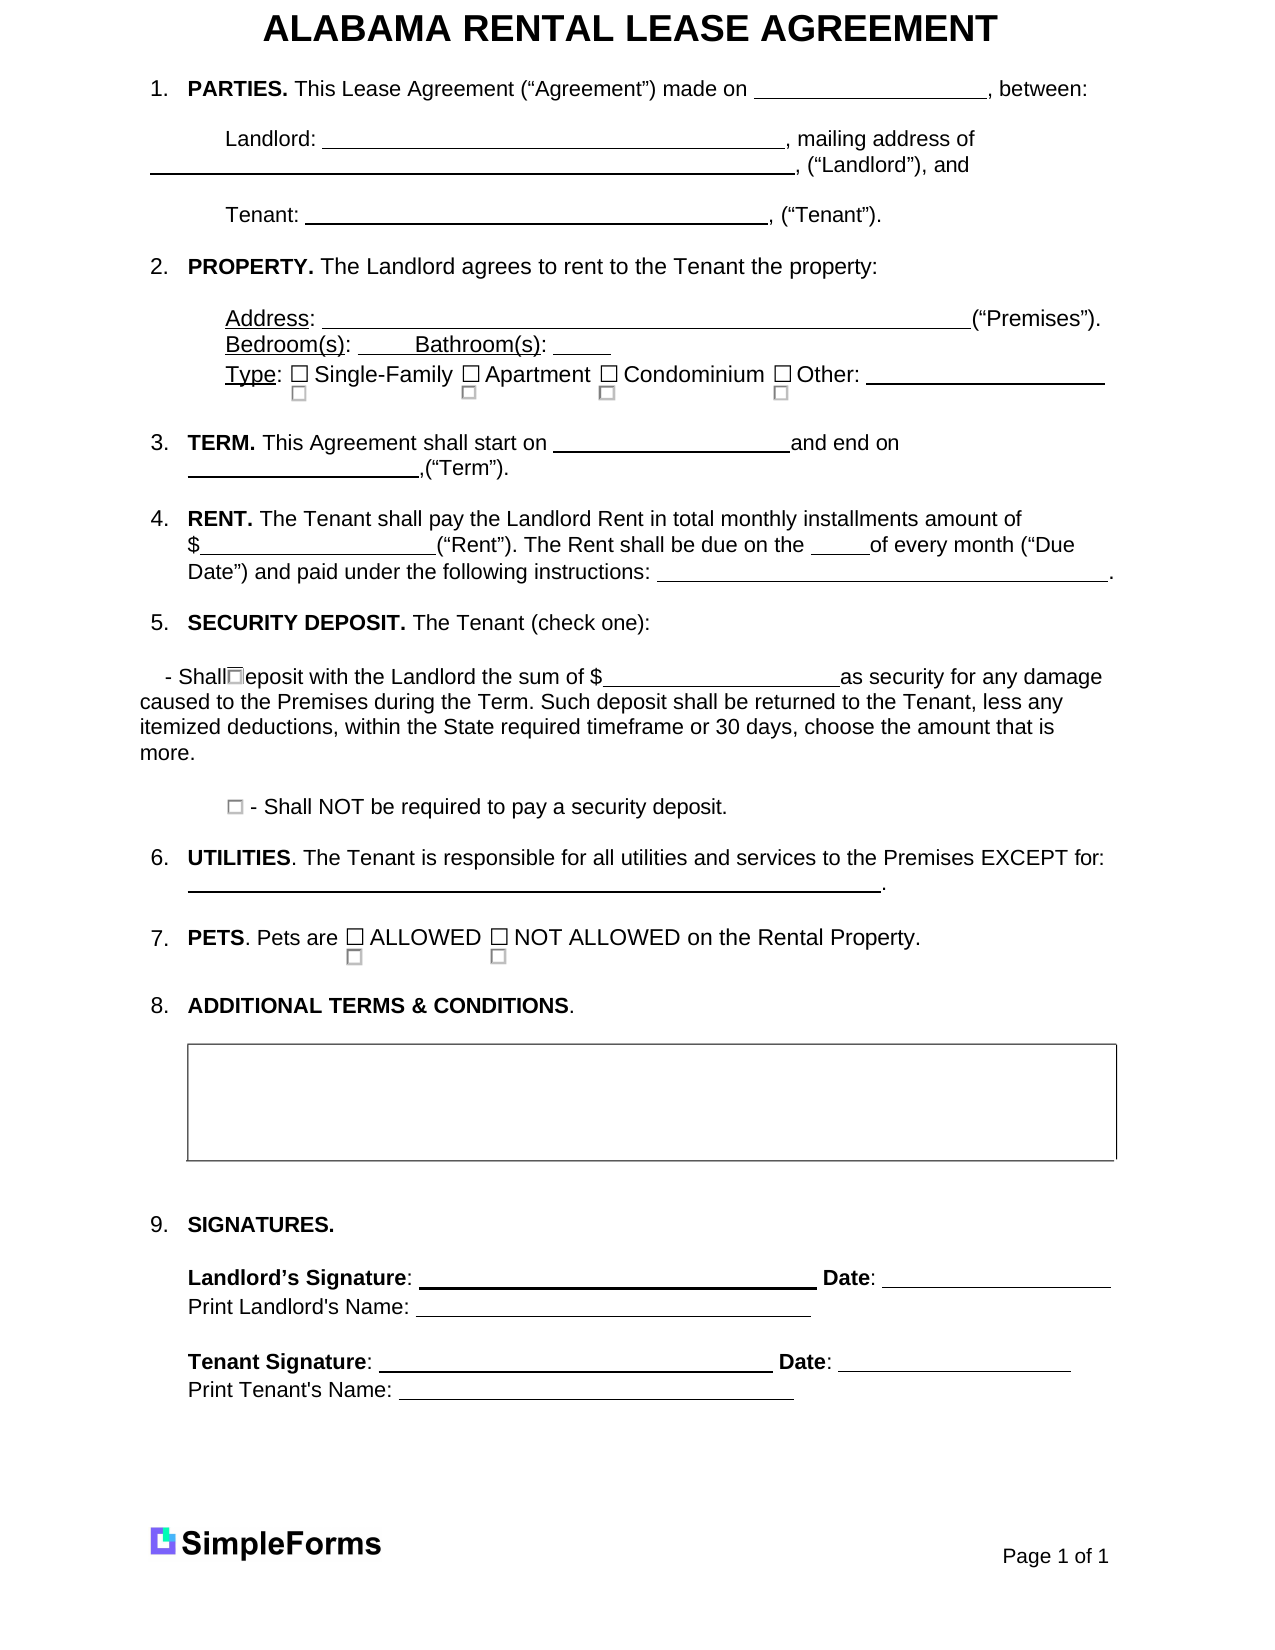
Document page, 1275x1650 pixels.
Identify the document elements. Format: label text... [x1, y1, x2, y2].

list PETS. Pets are [150, 924, 344, 966]
list ☐ [225, 661, 244, 668]
text Tenant Signature: Date: Print Tenant's Name: [188, 1349, 1071, 1402]
text Address: (“Premises”). Bedroom(s): Bathroom(s): [225, 306, 1106, 357]
list ☐ [344, 921, 364, 946]
text ☐ [599, 358, 618, 388]
list SECURITY DEPOSIT. The Tenant (check one): [150, 609, 1129, 635]
list PROPERTY. The Landlord agrees to rent to the Tenant the property: [150, 253, 1129, 279]
list PARTIES. This Lease Agreement (“Agreement”) made on , between: Landlord: , mailing address of [150, 51, 1088, 151]
list ADDITIONAL TERMS & CONDITIONS. [150, 992, 1129, 1018]
text Type: [225, 361, 289, 403]
text . [187, 870, 1129, 895]
text Tenant: , (“Tenant”). [225, 201, 1129, 227]
list RENT. The Tenant shall pay the Landlord Rent in total monthly installments amount of [150, 505, 1129, 531]
list ☐ [225, 816, 244, 820]
list Shall NOT be required to pay a security deposit. [250, 794, 1129, 819]
text ,(“Term”). [187, 455, 1129, 480]
text Single-Family Apartment Condominium Other: [308, 361, 1129, 403]
text ☐ [772, 358, 792, 388]
list Shall deposit with the Landlord the sum of $ as security for any damage caused to the Premises during the Term. Such deposit shall be returned to the Tenant, less any itemized deductions, within the State required timeframe or 30 days, choose the amount that is more. [139, 664, 1104, 764]
list ☐ [489, 921, 509, 951]
text ☐ [289, 358, 309, 388]
text Landlord’s Signature: Date: Print Landlord's Name: [188, 1265, 1111, 1319]
list UTILITIES. The Tenant is responsible for all utilities and services to the Premises EXCEPT for: [150, 845, 1129, 870]
list NOT ALLOWED on the Rental Property. [508, 924, 1129, 966]
text , (“Landlord”), and [150, 151, 1129, 177]
list ALLOWED [364, 924, 489, 966]
list ☐ [225, 686, 244, 690]
list ☐ [225, 791, 244, 797]
text ☐ [461, 358, 480, 388]
text $ (“Rent”). The Rent shall be due on the of every month (“Due Date”) and paid under the following instructions: . [187, 532, 1115, 584]
list TERM. This Agreement shall start on and end on [150, 430, 1129, 455]
list SIGNATURES. [150, 1211, 1129, 1237]
title ALABAMA RENTAL LEASE AGREEMENT [139, 7, 1121, 50]
